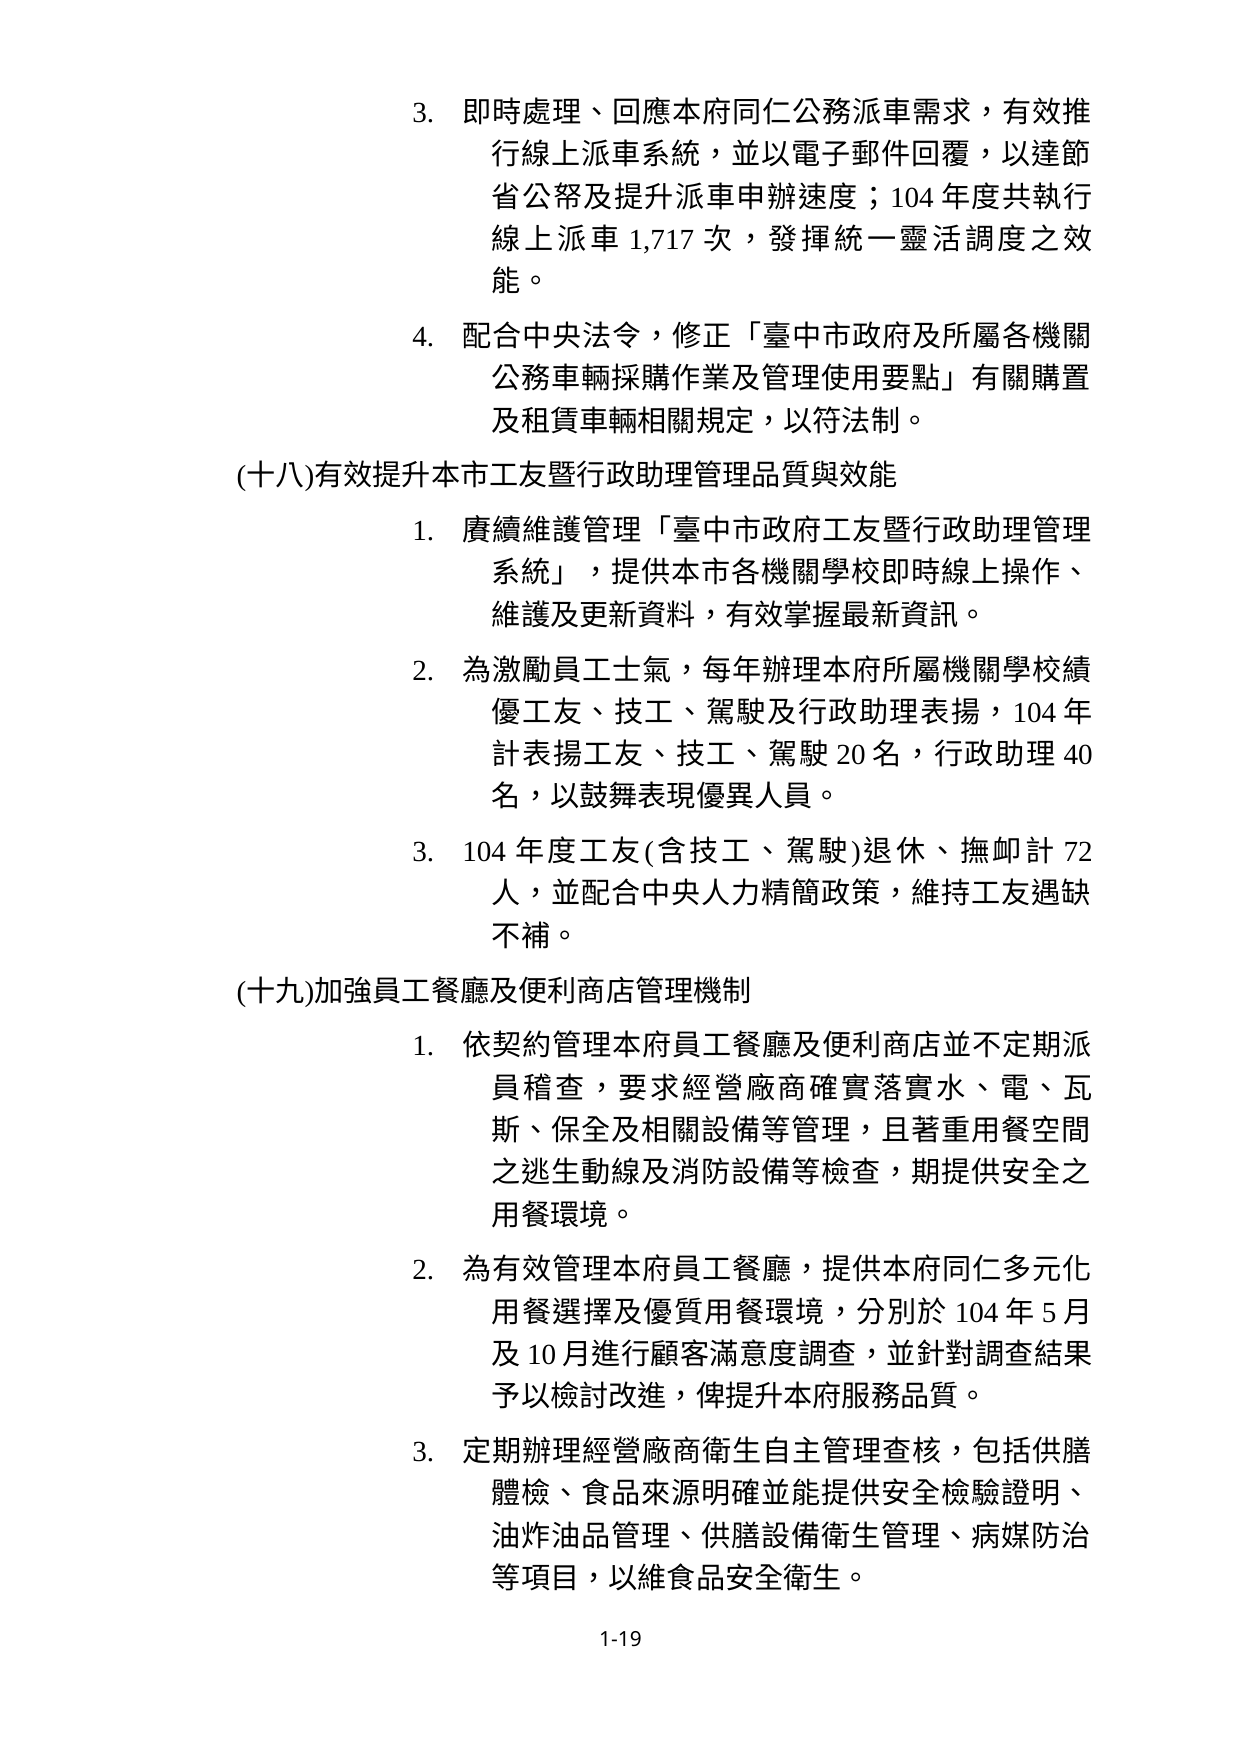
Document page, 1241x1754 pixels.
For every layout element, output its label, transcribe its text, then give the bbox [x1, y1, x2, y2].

text (十九)加強員工餐廳及便利商店管理機制 [236, 967, 1092, 1009]
list 定期辦理經營廠商衛生自主管理查核，包括供膳體檢、食品來源明確並能提供安全檢驗證明、油炸油品管理、供膳設備衛生管理、病媒防治等項目，以維食品安全衛生。 [412, 1428, 1092, 1597]
list 為激勵員工士氣，每年辦理本府所屬機關學校績優工友、技工、駕駛及行政助理表揚，104年計表揚工友、技工、駕駛20名，行政助理40名，以鼓舞表現優異人員。 [412, 646, 1092, 815]
list 即時處理、回應本府同仁公務派車需求，有效推行線上派車系統，並以電子郵件回覆，以達節省公帑及提升派車申辦速度；104年度共執行線上派車1,717次，發揮統一靈活調度之效能。 [412, 89, 1092, 300]
list 為有效管理本府員工餐廳，提供本府同仁多元化用餐選擇及優質用餐環境，分別於104年5月及10月進行顧客滿意度調查，並針對調查結果予以檢討改進，俾提升本府服務品質。 [412, 1246, 1092, 1415]
list 賡續維護管理「臺中市政府工友暨行政助理管理系統」，提供本市各機關學校即時線上操作、維護及更新資料，有效掌握最新資訊。 [412, 507, 1092, 634]
text (十八)有效提升本市工友暨行政助理管理品質與效能 [236, 452, 1092, 494]
list 配合中央法令，修正「臺中市政府及所屬各機關公務車輛採購作業及管理使用要點」有關購置及租賃車輛相關規定，以符法制。 [412, 313, 1092, 439]
list 104年度工友(含技工、駕駛)退休、撫卹計72人，並配合中央人力精簡政策，維持工友遇缺不補。 [412, 828, 1092, 955]
list 依契約管理本府員工餐廳及便利商店並不定期派員稽查，要求經營廠商確實落實水、電、瓦斯、保全及相關設備等管理，且著重用餐空間之逃生動線及消防設備等檢查，期提供安全之用餐環境。 [412, 1022, 1092, 1233]
